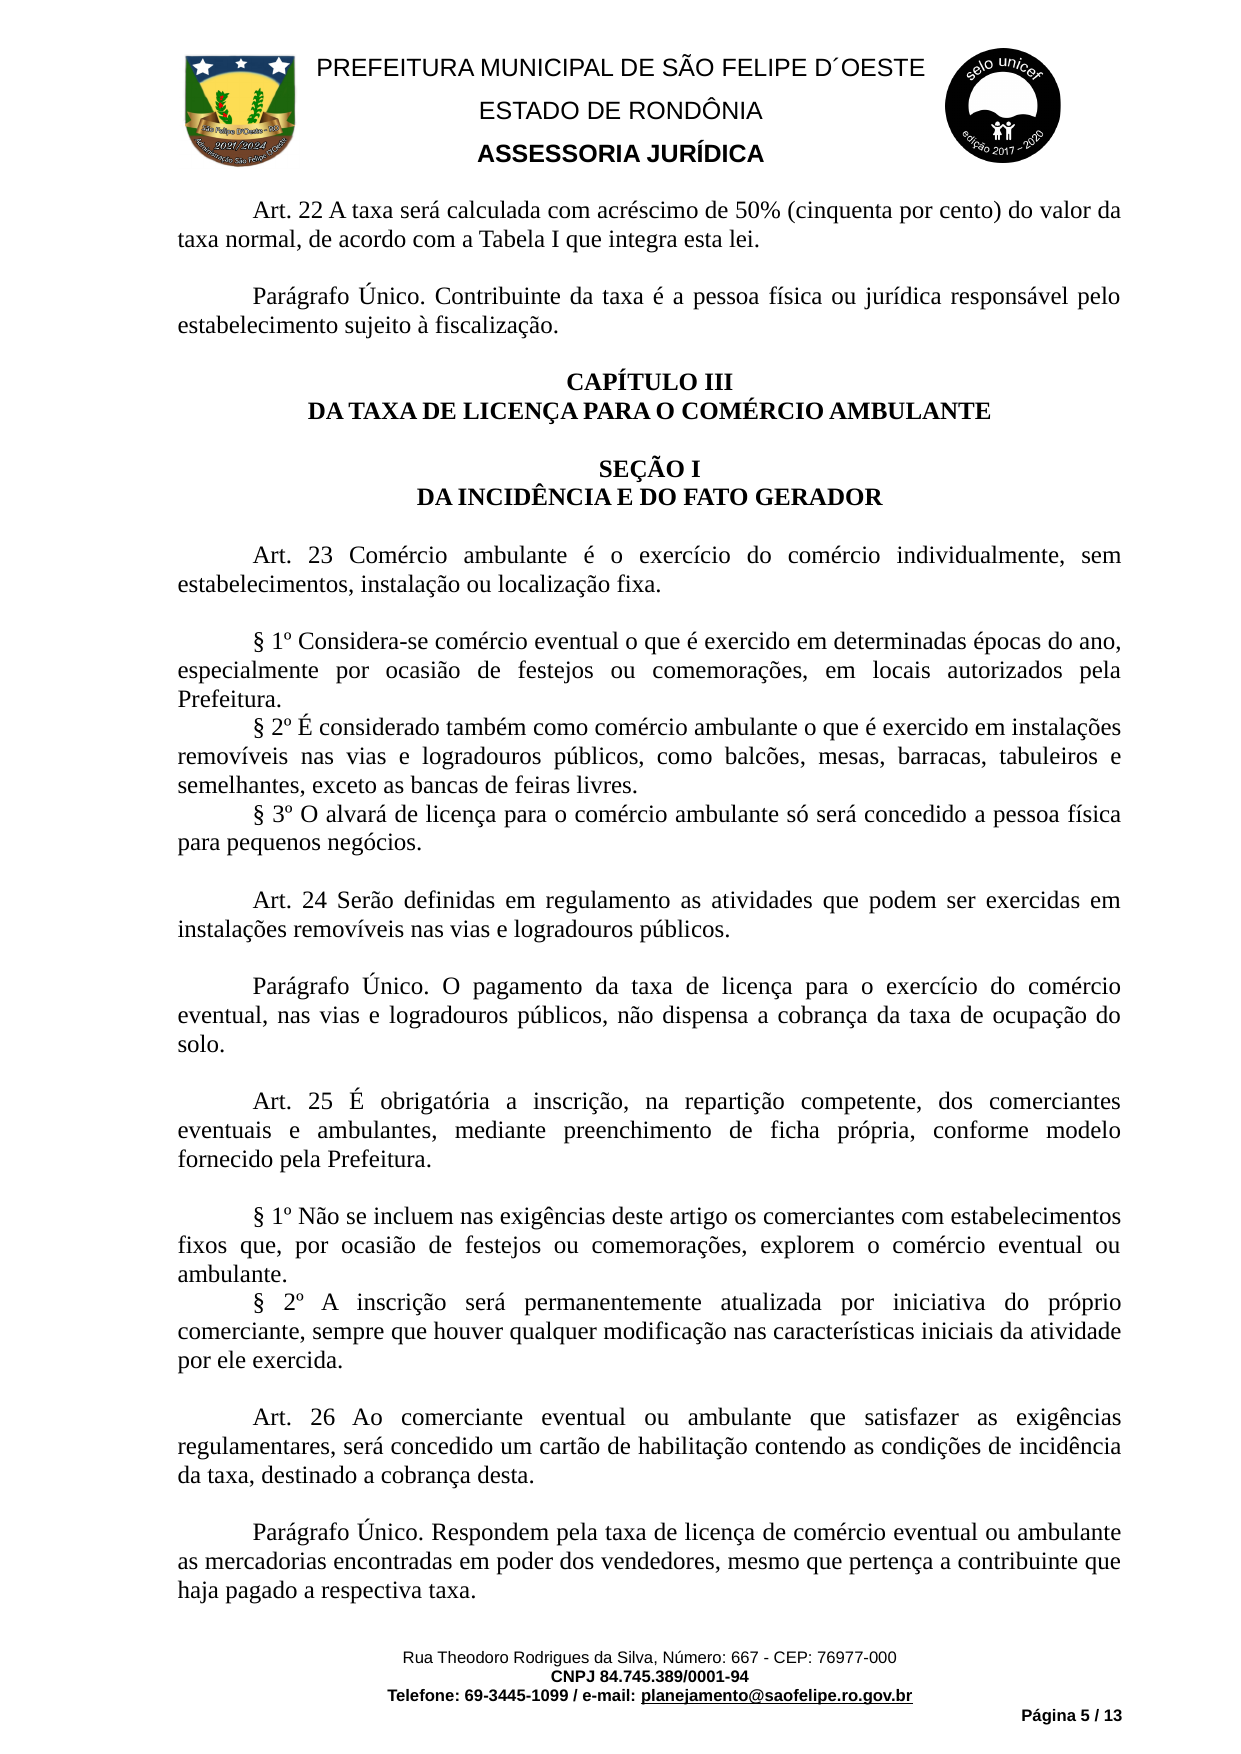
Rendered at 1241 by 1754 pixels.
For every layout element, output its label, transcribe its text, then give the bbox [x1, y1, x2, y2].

text Art. 24 Serão definidas em regulamento as atividades que podem ser exercidas em instalações removíveis nas vias e logradouros públicos. [177, 885, 1122, 942]
text Art. 23 Comércio ambulante é o exercício do comércio individualmente, sem estabelecimentos, instalação ou localização fixa. [177, 540, 1122, 597]
text Art. 25 É obrigatória a inscrição, na repartição competente, dos comerciantes eventuais e ambulantes, mediante preenchimento de ficha própria, conforme modelo fornecido pela Prefeitura. [177, 1086, 1122, 1172]
picture [945, 48, 1061, 163]
text § 1º Não se incluem nas exigências deste artigo os comerciantes com estabelecimentos fixos que, por ocasião de festejos ou comemorações, explorem o comércio eventual ou ambulante. [177, 1201, 1122, 1287]
text Art. 26 Ao comerciante eventual ou ambulante que satisfazer as exigências regulamentares, será concedido um cartão de habilitação contendo as condições de incidência da taxa, destinado a cobrança desta. [177, 1402, 1122, 1489]
text § 1º Considera-se comércio eventual o que é exercido em determinadas épocas do ano, especialmente por ocasião de festejos ou comemorações, em locais autorizados pela Prefeitura. [177, 626, 1122, 712]
text Parágrafo Único. O pagamento da taxa de licença para o exercício do comércio eventual, nas vias e logradouros públicos, não dispensa a cobrança da taxa de ocupação do solo. [177, 971, 1122, 1057]
text CAPÍTULO III [177, 367, 1122, 396]
text DA TAXA DE LICENÇA PARA O COMÉRCIO AMBULANTE [177, 396, 1122, 425]
text § 2º A inscrição será permanentemente atualizada por iniciativa do próprio comerciante, sempre que houver qualquer modificação nas características iniciais da atividade por ele exercida. [177, 1287, 1122, 1374]
text SEÇÃO I [177, 454, 1122, 482]
text DA INCIDÊNCIA E DO FATO GERADOR [177, 482, 1122, 511]
text Art. 22 A taxa será calculada com acréscimo de 50% (cinquenta por cento) do valor da taxa normal, de acordo com a Tabela I que integra esta lei. [177, 195, 1122, 252]
text Parágrafo Único. Respondem pela taxa de licença de comércio eventual ou ambulante as mercadorias encontradas em poder dos vendedores, mesmo que pertença a contribuinte que haja pagado a respectiva taxa. [177, 1517, 1122, 1604]
text Parágrafo Único. Contribuinte da taxa é a pessoa física ou jurídica responsável pelo estabelecimento sujeito à fiscalização. [177, 281, 1122, 339]
text § 2º É considerado também como comércio ambulante o que é exercido em instalações removíveis nas vias e logradouros públicos, como balcões, mesas, barracas, tabuleiros e semelhantes, exceto as bancas de feiras livres. [177, 712, 1122, 799]
picture [178, 53, 301, 170]
text § 3º O alvará de licença para o comércio ambulante só será concedido a pessoa física para pequenos negócios. [177, 799, 1122, 856]
